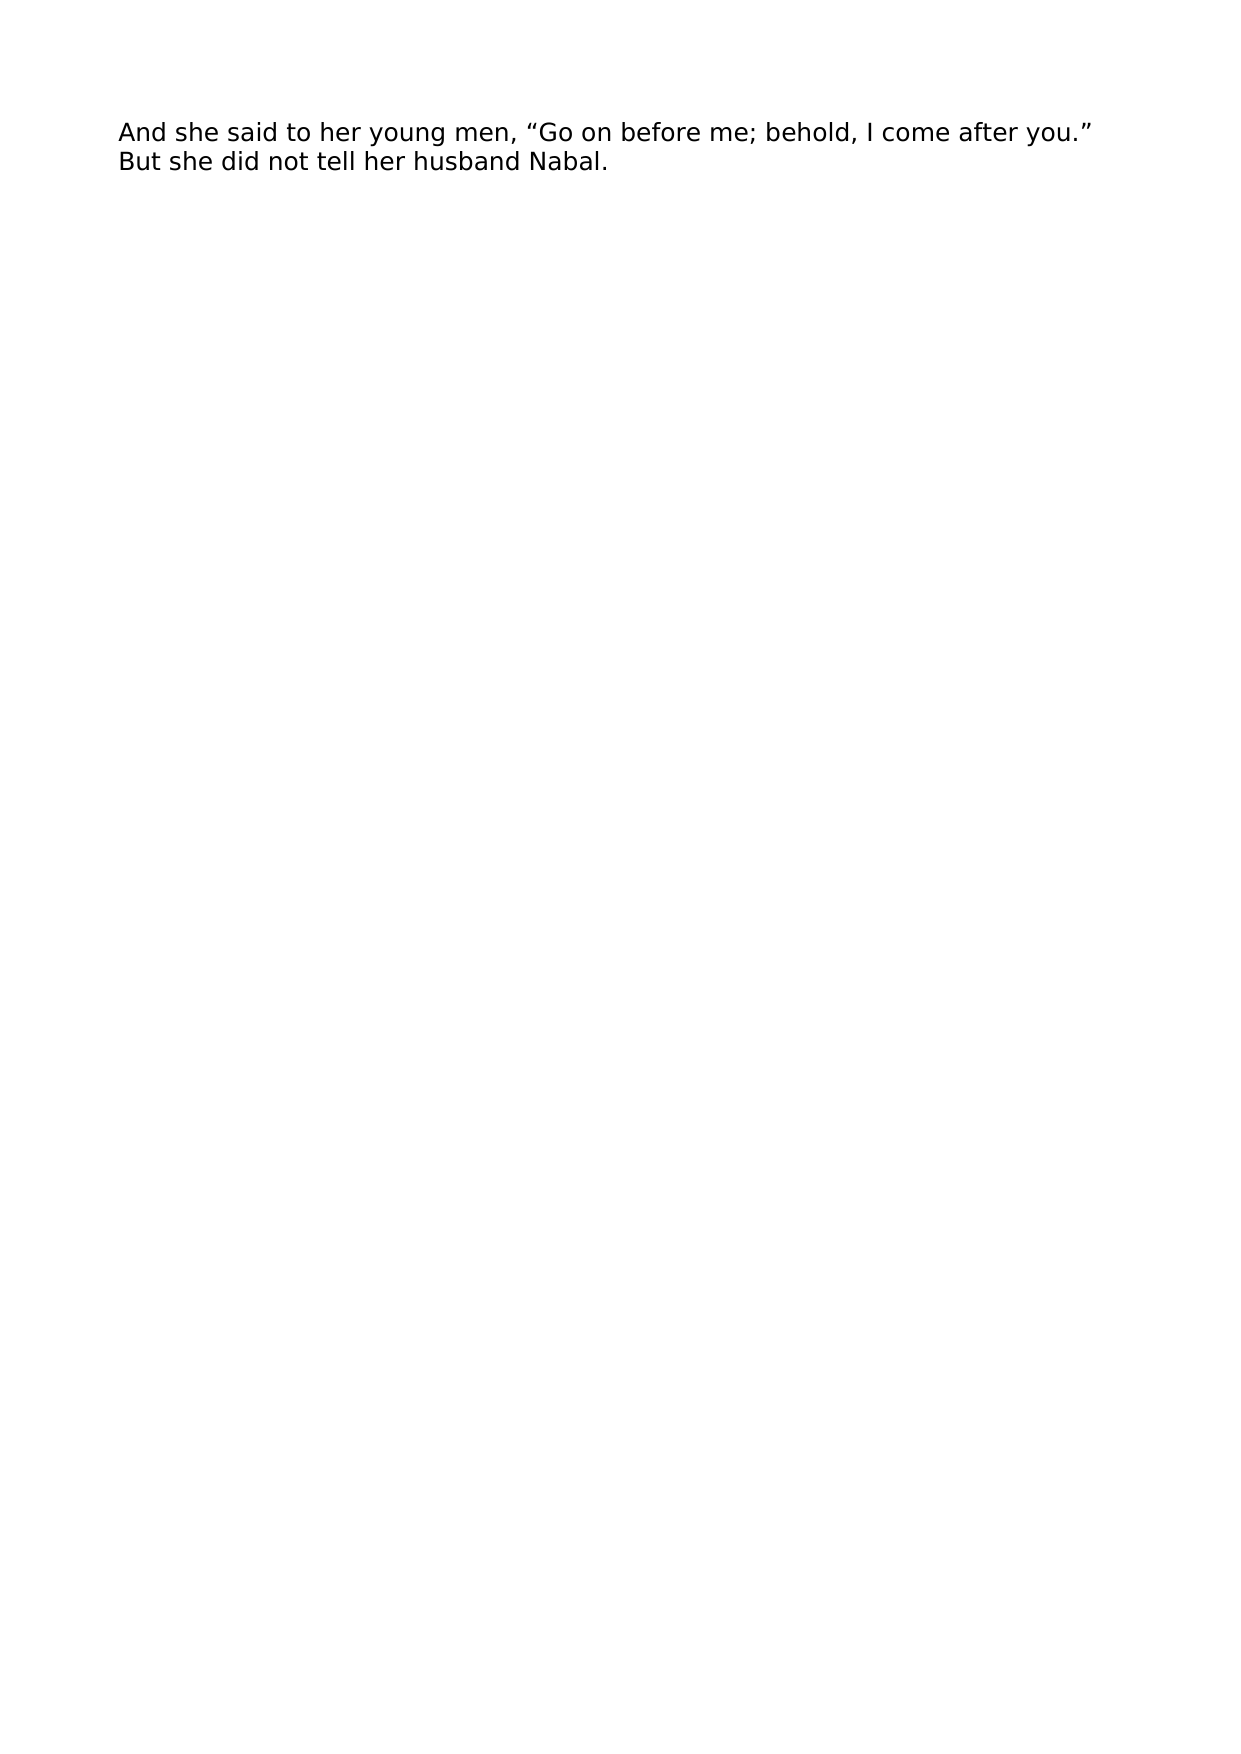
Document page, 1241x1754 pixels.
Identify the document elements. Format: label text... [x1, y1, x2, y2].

text And she said to her young men, “Go on before me; behold, I come after you.” But she did not tell her husband Nabal. [118, 118, 1122, 176]
